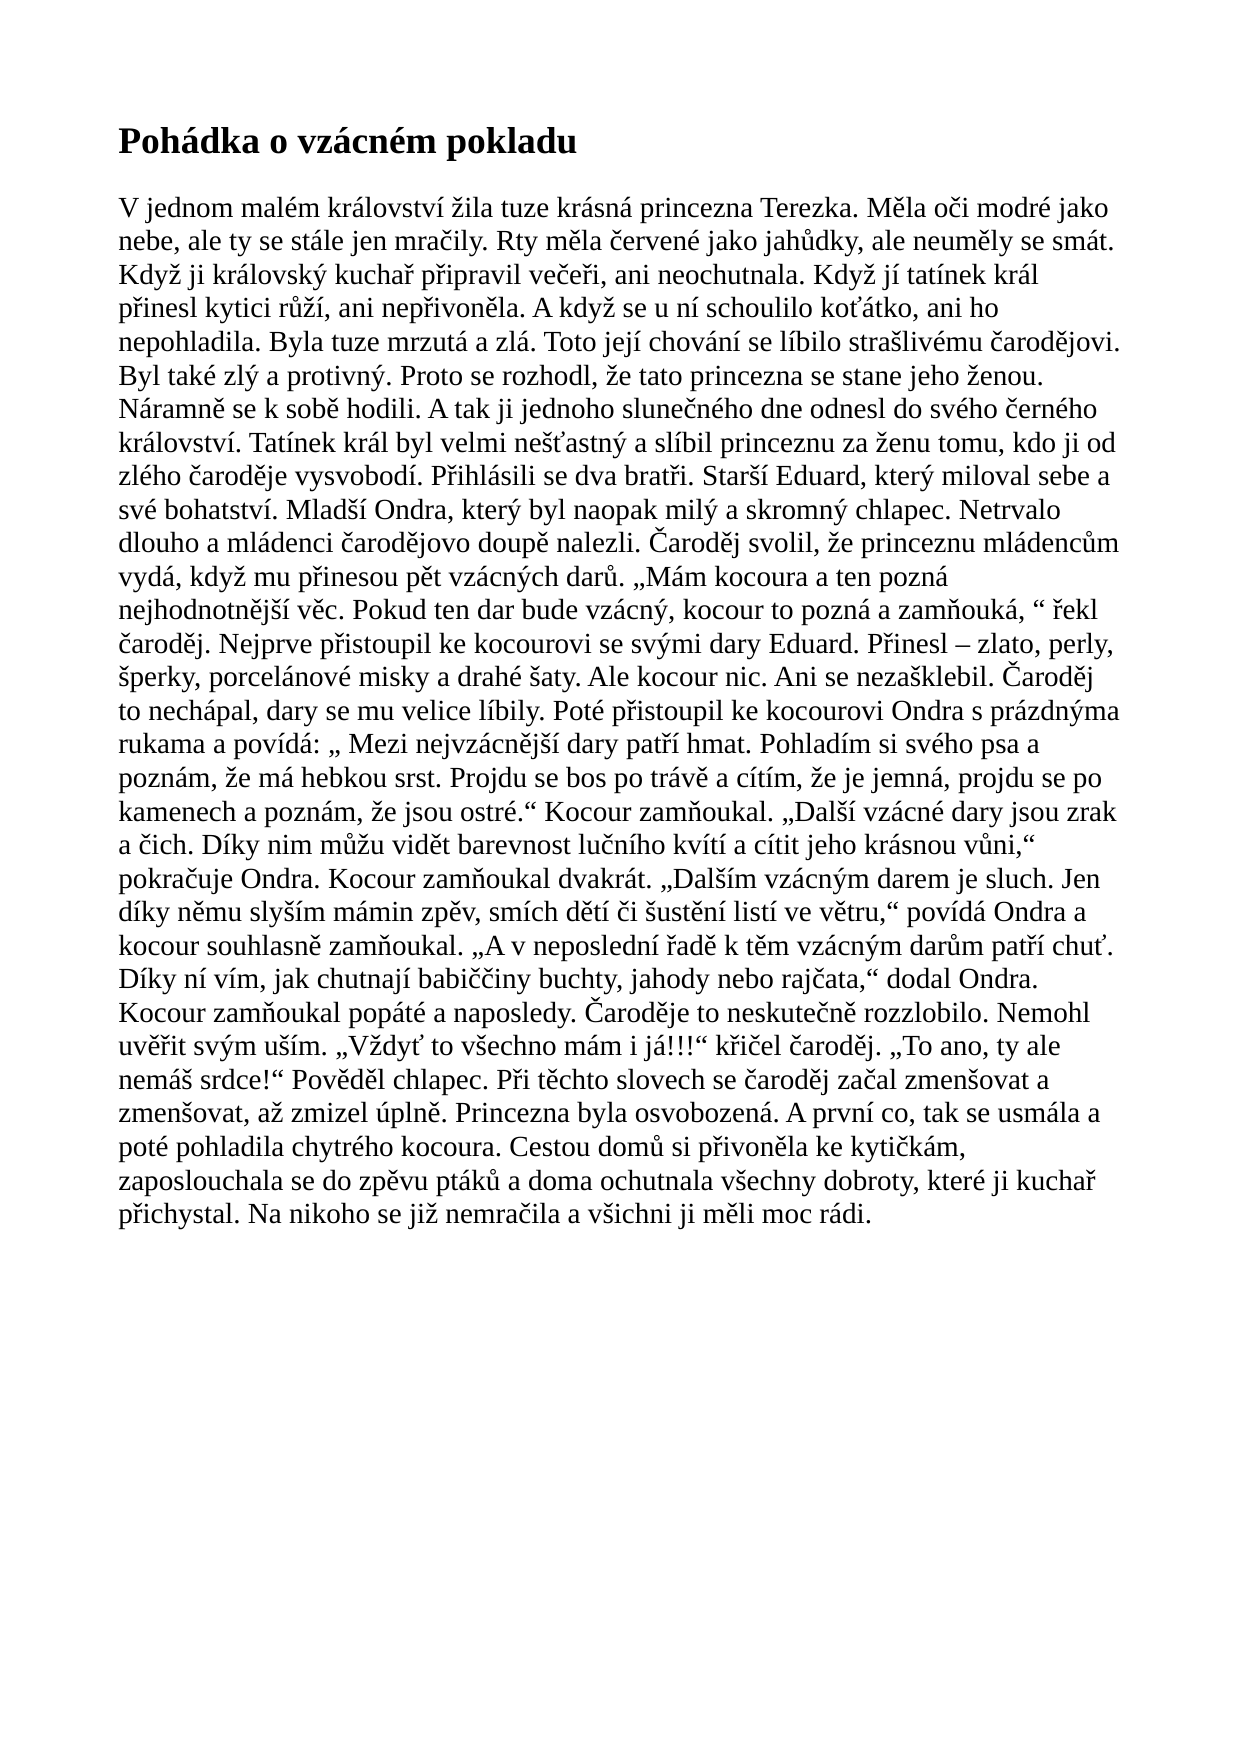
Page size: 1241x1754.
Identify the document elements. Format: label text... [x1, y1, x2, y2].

text Pohádka o vzácném pokladu [118, 118, 1122, 161]
text V jednom malém království žila tuze krásná princezna Terezka. Měla oči modré jako nebe, ale ty se stále jen mračily. Rty měla červené jako jahůdky, ale neuměly se smát. Když ji královský kuchař připravil večeři, ani neochutnala. Když jí tatínek král přinesl kytici růží, ani nepřivoněla. A když se u ní schoulilo koťátko, ani ho nepohladila. Byla tuze mrzutá a zlá. Toto její chování se líbilo strašlivému čarodějovi. Byl také zlý a protivný. Proto se rozhodl, že tato princezna se stane jeho ženou. Náramně se k sobě hodili. A tak ji jednoho slunečného dne odnesl do svého černého království. Tatínek král byl velmi nešťastný a slíbil princeznu za ženu tomu, kdo ji od zlého čaroděje vysvobodí. Přihlásili se dva bratři. Starší Eduard, který miloval sebe a své bohatství. Mladší Ondra, který byl naopak milý a skromný chlapec. Netrvalo dlouho a mládenci čarodějovo doupě nalezli. Čaroděj svolil, že princeznu mládencům vydá, když mu přinesou pět vzácných darů. „Mám kocoura a ten pozná nejhodnotnější věc. Pokud ten dar bude vzácný, kocour to pozná a zamňouká, “ řekl čaroděj. Nejprve přistoupil ke kocourovi se svými dary Eduard. Přinesl – zlato, perly, šperky, porcelánové misky a drahé šaty. Ale kocour nic. Ani se nezašklebil. Čaroděj to nechápal, dary se mu velice líbily. Poté přistoupil ke kocourovi Ondra s prázdnýma rukama a povídá: „ Mezi nejvzácnější dary patří hmat. Pohladím si svého psa a poznám, že má hebkou srst. Projdu se bos po trávě a cítím, že je jemná, projdu se po kamenech a poznám, že jsou ostré.“ Kocour zamňoukal. „Další vzácné dary jsou zrak a čich. Díky nim můžu vidět barevnost lučního kvítí a cítit jeho krásnou vůni,“ pokračuje Ondra. Kocour zamňoukal dvakrát. „Dalším vzácným darem je sluch. Jen díky němu slyším mámin zpěv, smích dětí či šustění listí ve větru,“ povídá Ondra a kocour souhlasně zamňoukal. „A v neposlední řadě k těm vzácným darům patří chuť. Díky ní vím, jak chutnají babiččiny buchty, jahody nebo rajčata,“ dodal Ondra. Kocour zamňoukal popáté a naposledy. Čaroděje to neskutečně rozzlobilo. Nemohl uvěřit svým uším. „Vždyť to všechno mám i já!!!“ křičel čaroděj. „To ano, ty ale nemáš srdce!“ Pověděl chlapec. Při těchto slovech se čaroděj začal zmenšovat a zmenšovat, až zmizel úplně. Princezna byla osvobozená. A první co, tak se usmála a poté pohladila chytrého kocoura. Cestou domů si přivoněla ke kytičkám, zaposlouchala se do zpěvu ptáků a doma ochutnala všechny dobroty, které ji kuchař přichystal. Na nikoho se již nemračila a všichni ji měli moc rádi. [118, 190, 1122, 1230]
